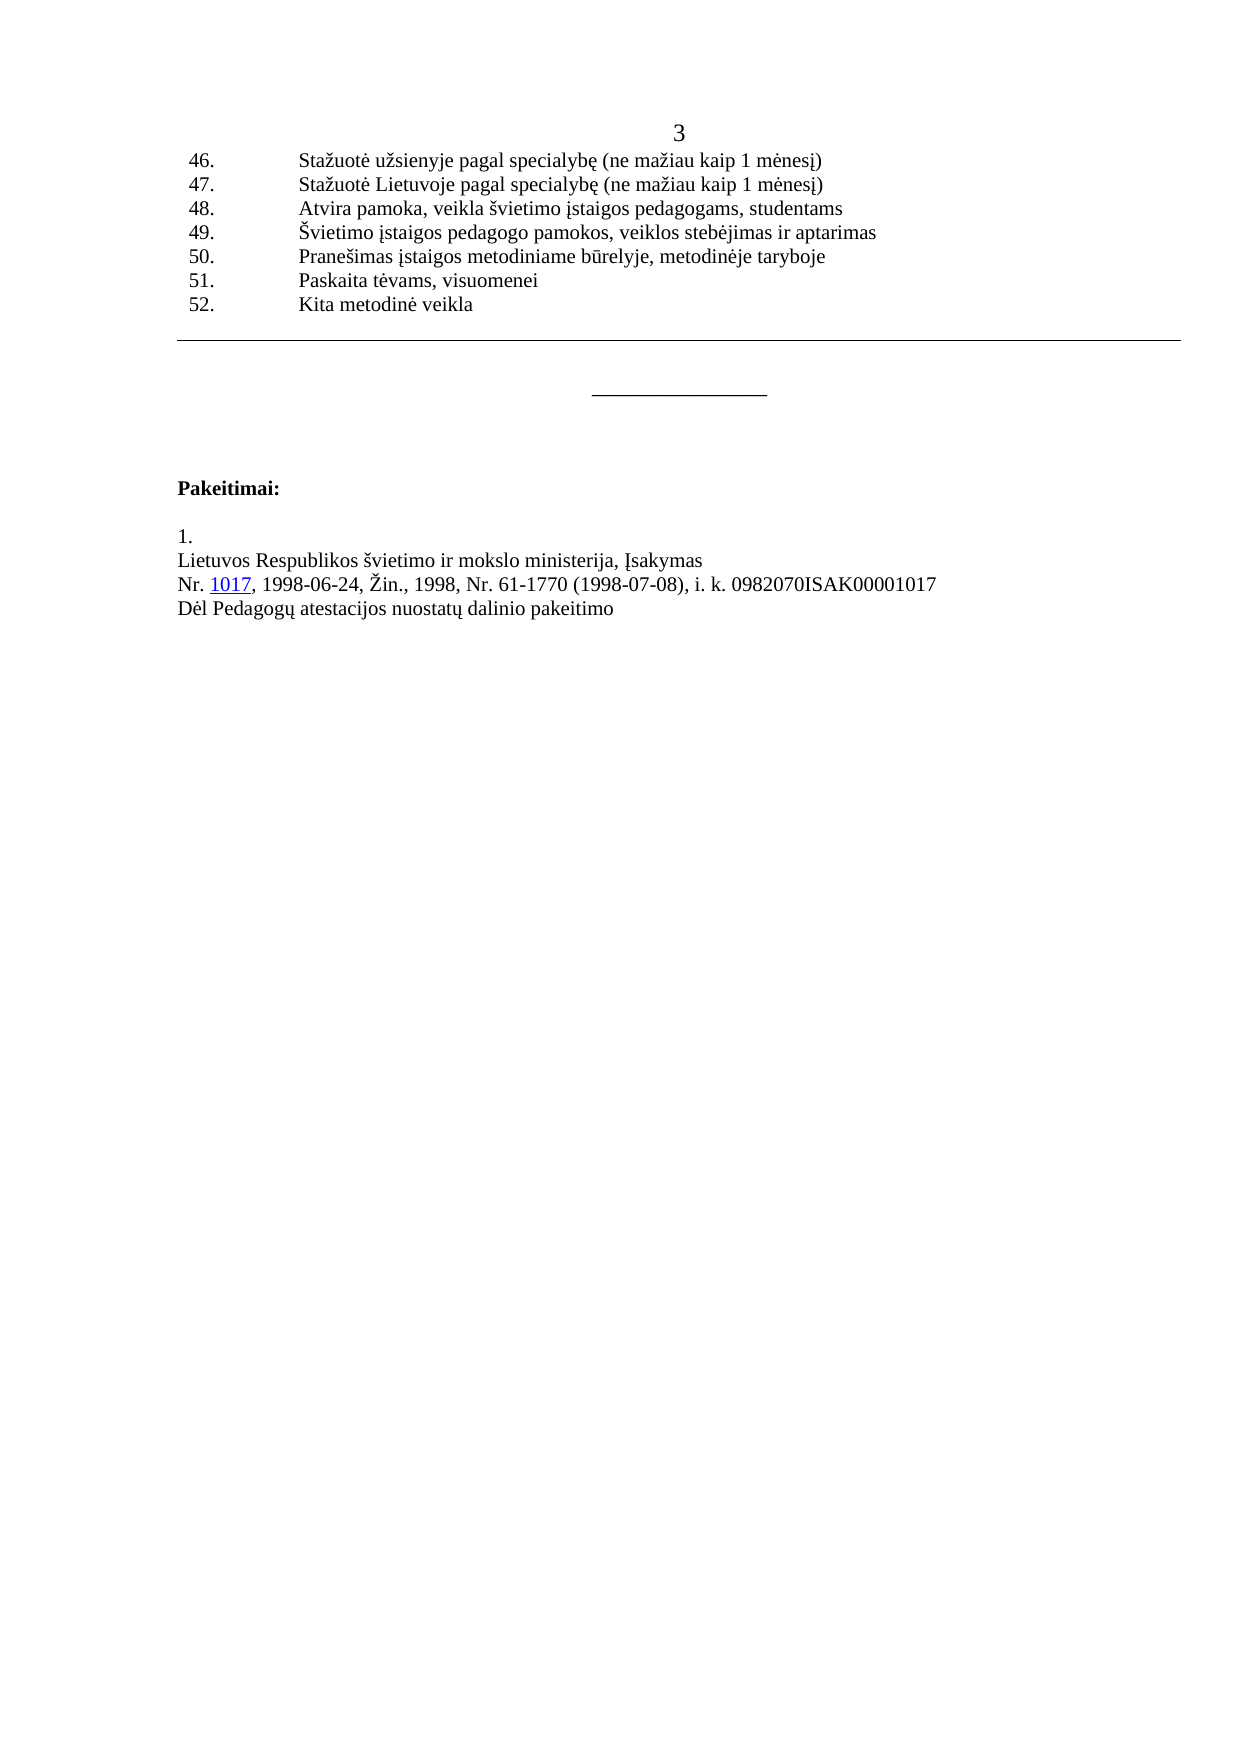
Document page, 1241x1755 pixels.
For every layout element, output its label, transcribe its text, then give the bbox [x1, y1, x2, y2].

table_cell 50. [177, 244, 287, 268]
text Lietuvos Respublikos švietimo ir mokslo ministerija, Įsakymas [177, 548, 1181, 572]
table_cell Švietimo įstaigos pedagogo pamokos, veiklos stebėjimas ir aptarimas [287, 220, 1181, 244]
table_cell 48. [177, 196, 287, 220]
table_cell 52. [177, 292, 287, 340]
text ______________ [177, 370, 1181, 399]
table_cell 51. [177, 268, 287, 292]
text Dėl Pedagogų atestacijos nuostatų dalinio pakeitimo [177, 596, 1181, 620]
table_cell Kita metodinė veikla [287, 292, 1181, 340]
table_cell 49. [177, 220, 287, 244]
table_cell 46. [177, 148, 287, 172]
table_cell 47. [177, 172, 287, 196]
table_cell Stažuotė užsienyje pagal specialybę (ne mažiau kaip 1 mėnesį) [287, 148, 1181, 172]
text 1. [177, 524, 1181, 548]
table_cell Stažuotė Lietuvoje pagal specialybę (ne mažiau kaip 1 mėnesį) [287, 172, 1181, 196]
text Nr. 1017, 1998-06-24, Žin., 1998, Nr. 61-1770 (1998-07-08), i. k. 0982070ISAK00001017 [177, 572, 1181, 596]
table_cell Pranešimas įstaigos metodiniame būrelyje, metodinėje taryboje [287, 244, 1181, 268]
text Pakeitimai: [177, 476, 1181, 499]
table_cell Atvira pamoka, veikla švietimo įstaigos pedagogams, studentams [287, 196, 1181, 220]
table_cell Paskaita tėvams, visuomenei [287, 268, 1181, 292]
